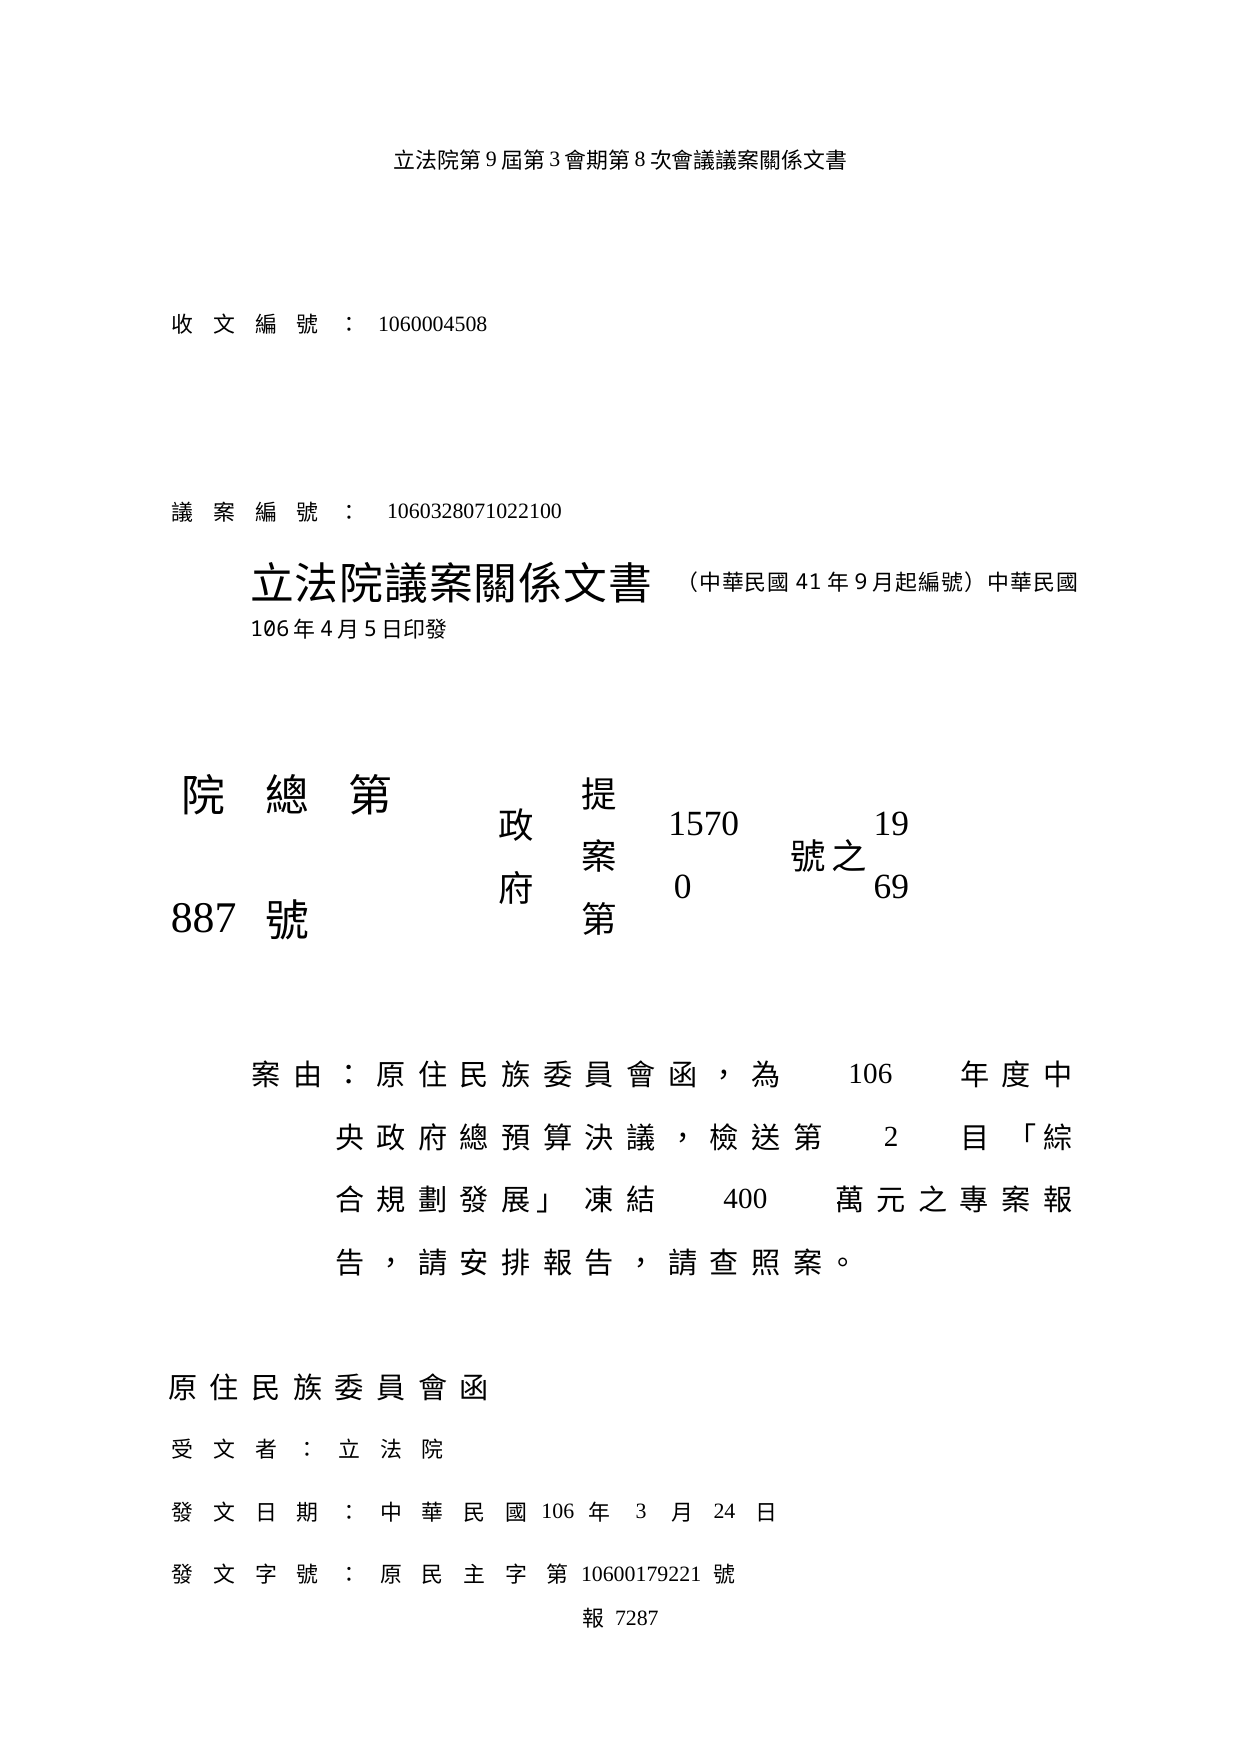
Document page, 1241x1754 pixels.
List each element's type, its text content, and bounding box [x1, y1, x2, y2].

text 議案編號：1060328071022100 [162, 406, 1078, 531]
table_header 號 [759, 719, 794, 969]
table_header 之 [794, 719, 830, 969]
table_header 15700 [646, 719, 759, 969]
text 受文者：立法院 [162, 1406, 1078, 1469]
text 發文日期：中華民國106年3月24日 [162, 1469, 1078, 1531]
table_header 1969 [830, 719, 913, 969]
table_header 政府 [425, 719, 540, 969]
text 案由：原住民族委員會函，為106年度中央政府總預算決議，檢送第2目「綜合規劃發展」凍結400萬元之專案報告，請安排報告，請查照案。 [217, 1031, 1078, 1281]
text 發文字號：原民主字第10600179221號 [162, 1531, 1078, 1594]
text 立法院議案關係文書 （中華民國41年9月起編號）中華民國106年4月5日印發 [250, 549, 1078, 644]
text 原住民族委員會函 [162, 1344, 1078, 1406]
table_header 提案第 [540, 719, 646, 969]
text 收文編號：1060004508 [162, 219, 1078, 344]
table_header 院總第887號 [162, 719, 425, 969]
